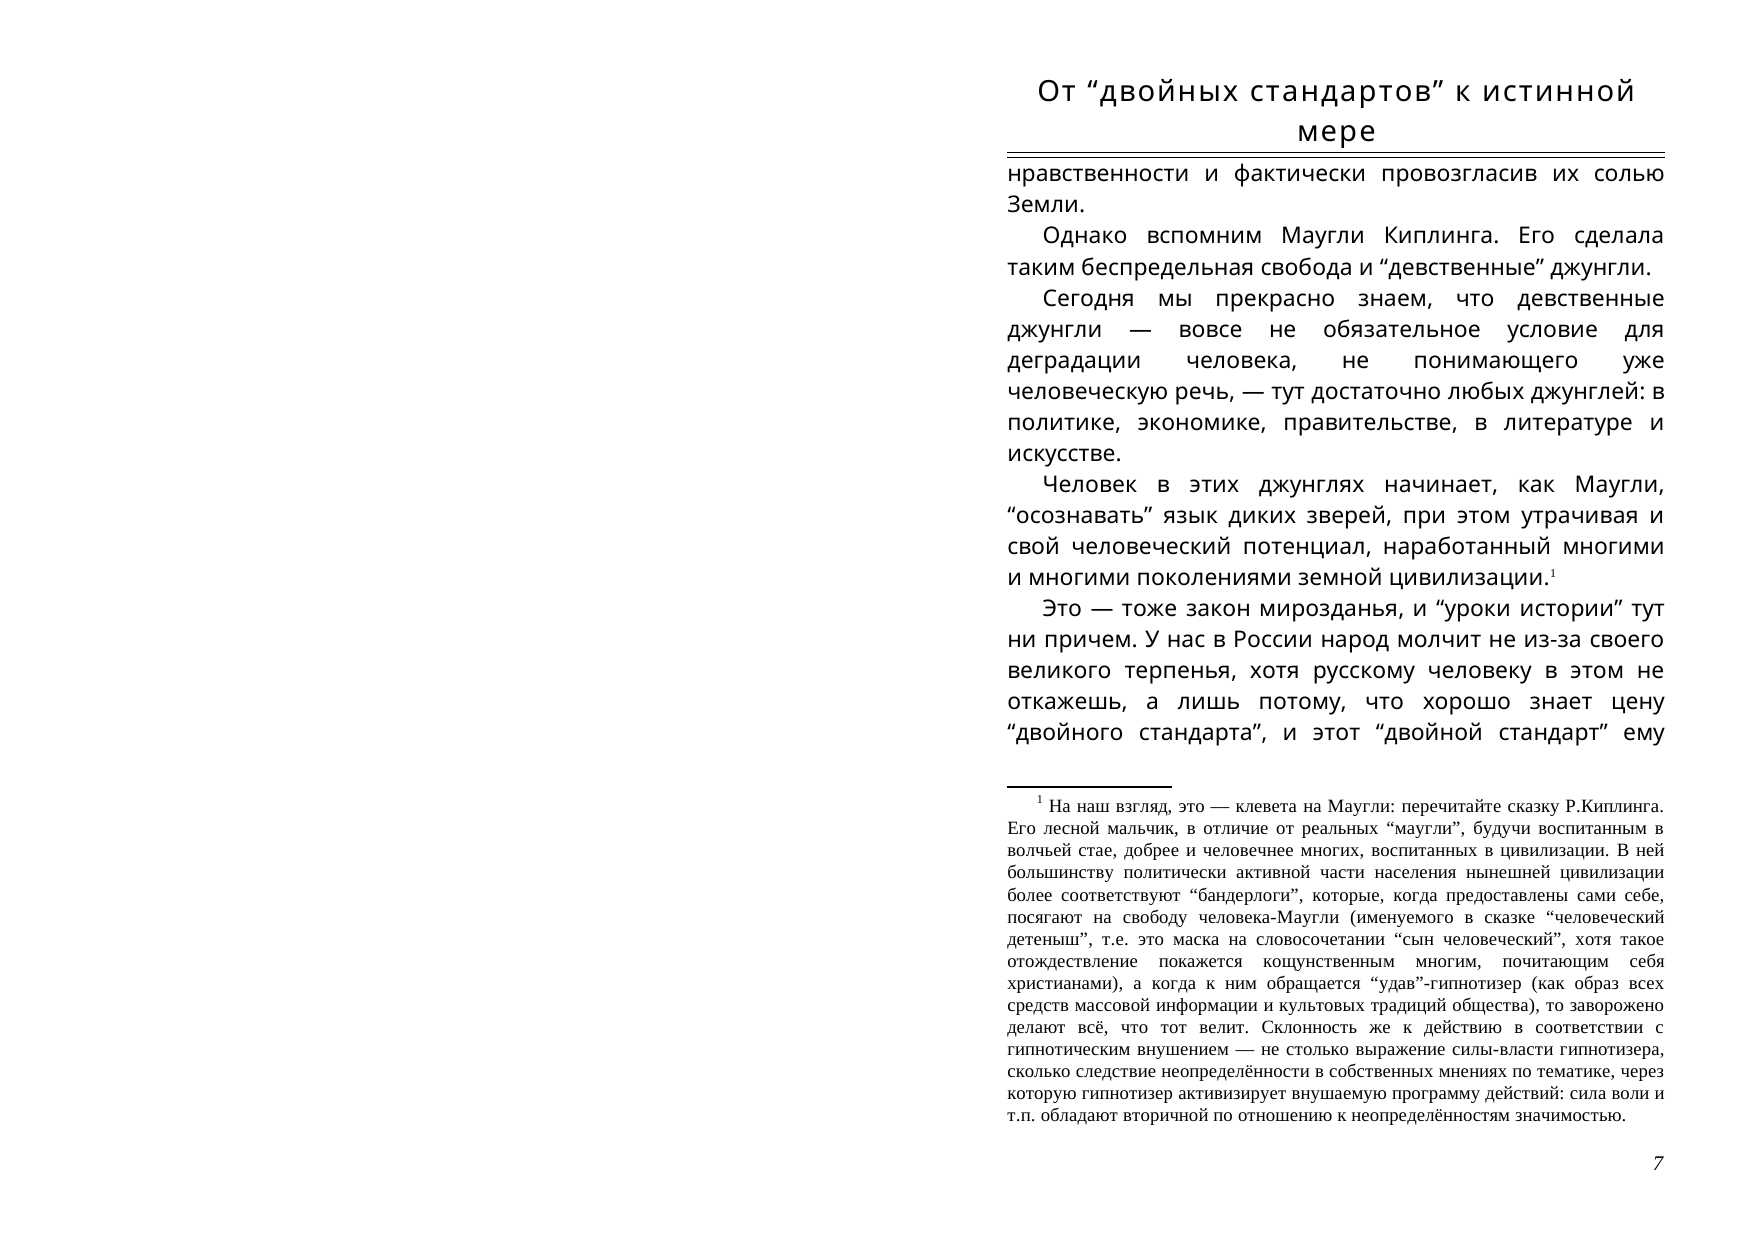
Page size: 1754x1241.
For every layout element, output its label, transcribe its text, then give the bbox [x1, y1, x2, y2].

text нравственности и фактически провозгласив их солью Земли. [1007, 158, 1665, 219]
text Однако вспомним Маугли Киплинга. Его сделала таким беспредельная свобода и “девственные” джунгли. [1007, 219, 1665, 281]
text На наш взгляд, это — клевета на Маугли: перечитайте сказку Р.Киплинга. Его лесной мальчик, в отличие от реальных “маугли”, будучи воспитанным в волчьей стае, добрее и человечнее многих, воспитанных в цивилизации. В ней большинству политически активной части населения нынешней цивилизации более соответствуют “бандерлоги”, которые, когда предоставлены сами себе, посягают на свободу человека-Маугли (именуемого в сказке “человеческий детеныш”, т.е. это маска на словосочетании “сын человеческий”, хотя такое отождествление покажется кощунственным многим, почитающим себя христианами), а когда к ним обращается “удав”-гипнотизер (как образ всех средств массовой информации и культовых традиций общества), то заворожено делают всё, что тот велит. Склонность же к действию в соответствии с гипнотическим внушением — не столько выражение силы-власти гипнотизера, сколько следствие неопределённости в собственных мнениях по тематике, через которую гипнотизер активизирует внушаемую программу действий: сила воли и т.п. обладают вторичной по отношению к неопределённостям значимостью. [1007, 793, 1665, 1126]
text Человек в этих джунглях начинает, как Маугли, “осознавать” язык диких зверей, при этом утрачивая и свой человеческий потенциал, наработанный многими и многими поколениями земной цивилизации. [1007, 468, 1665, 592]
text Сегодня мы прекрасно знаем, что девственные джунгли — вовсе не обязательное условие для деградации человека, не понимающего уже человеческую речь, — тут достаточно любых джунглей: в политике, экономике, правительстве, в литературе и искусстве. [1007, 281, 1665, 468]
text Это — тоже закон мирозданья, и “уроки истории” тут ни причем. У нас в России народ молчит не из-за своего великого терпенья, хотя русскому человеку в этом не откажешь, а лишь потому, что хорошо знает цену “двойного стандарта”, и этот “двойной стандарт” ему [1007, 592, 1665, 747]
